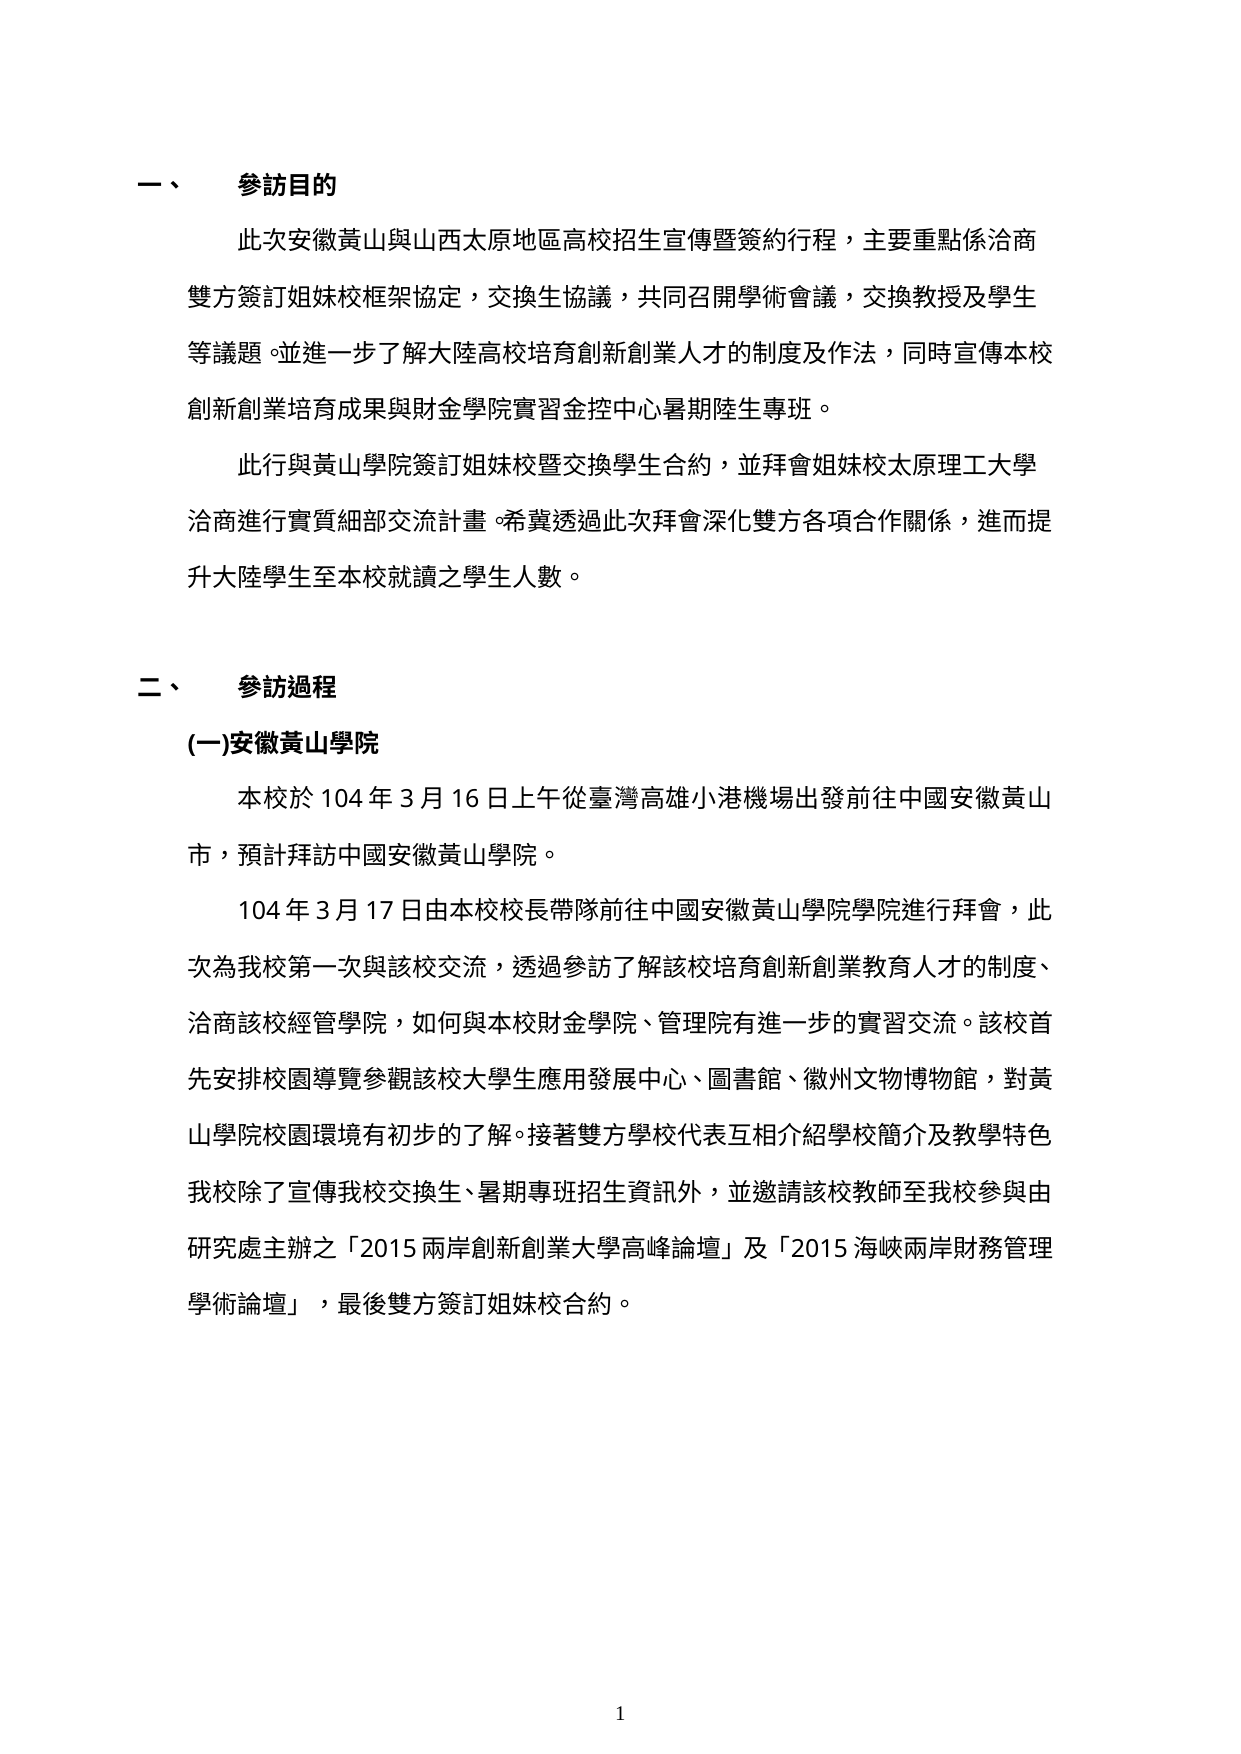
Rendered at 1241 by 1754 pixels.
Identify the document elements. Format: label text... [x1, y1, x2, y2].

text 此次安徽黃山與山西太原地區高校招生宣傳暨簽約行程，主要重點係洽商雙方簽訂姐妹校框架協定，交換生協議，共同召開學術會議，交換教授及學生等議題。並進一步了解大陸高校培育創新創業人才的制度及作法，同時宣傳本校創新創業培育成果與財金學院實習金控中心暑期陸生專班。 [187, 220, 1053, 426]
list 參訪過程 [137, 667, 1053, 704]
text 此行與黃山學院簽訂姐妹校暨交換學生合約，並拜會姐妹校太原理工大學洽商進行實質細部交流計畫。希冀透過此次拜會深化雙方各項合作關係，進而提升大陸學生至本校就讀之學生人數。 [187, 444, 1053, 594]
text 本校於104年3月16日上午從臺灣高雄小港機場出發前往中國安徽黃山市，預計拜訪中國安徽黃山學院。 [187, 778, 1053, 872]
list 參訪目的 [137, 164, 1053, 202]
text (一)安徽黃山學院 [187, 723, 1053, 760]
text 104年3月17日由本校校長帶隊前往中國安徽黃山學院學院進行拜會，此次為我校第一次與該校交流，透過參訪了解該校培育創新創業教育人才的制度、洽商該校經管學院，如何與本校財金學院、管理院有進一步的實習交流。該校首先安排校園導覽參觀該校大學生應用發展中心、圖書館、徽州文物博物館，對黃山學院校園環境有初步的了解。接著雙方學校代表互相介紹學校簡介及教學特色，我校除了宣傳我校交換生、暑期專班招生資訊外，並邀請該校教師至我校參與由研究處主辦之「2015兩岸創新創業大學高峰論壇」及「2015海峽兩岸財務管理學術論壇」，最後雙方簽訂姐妹校合約。 [187, 890, 1053, 1321]
